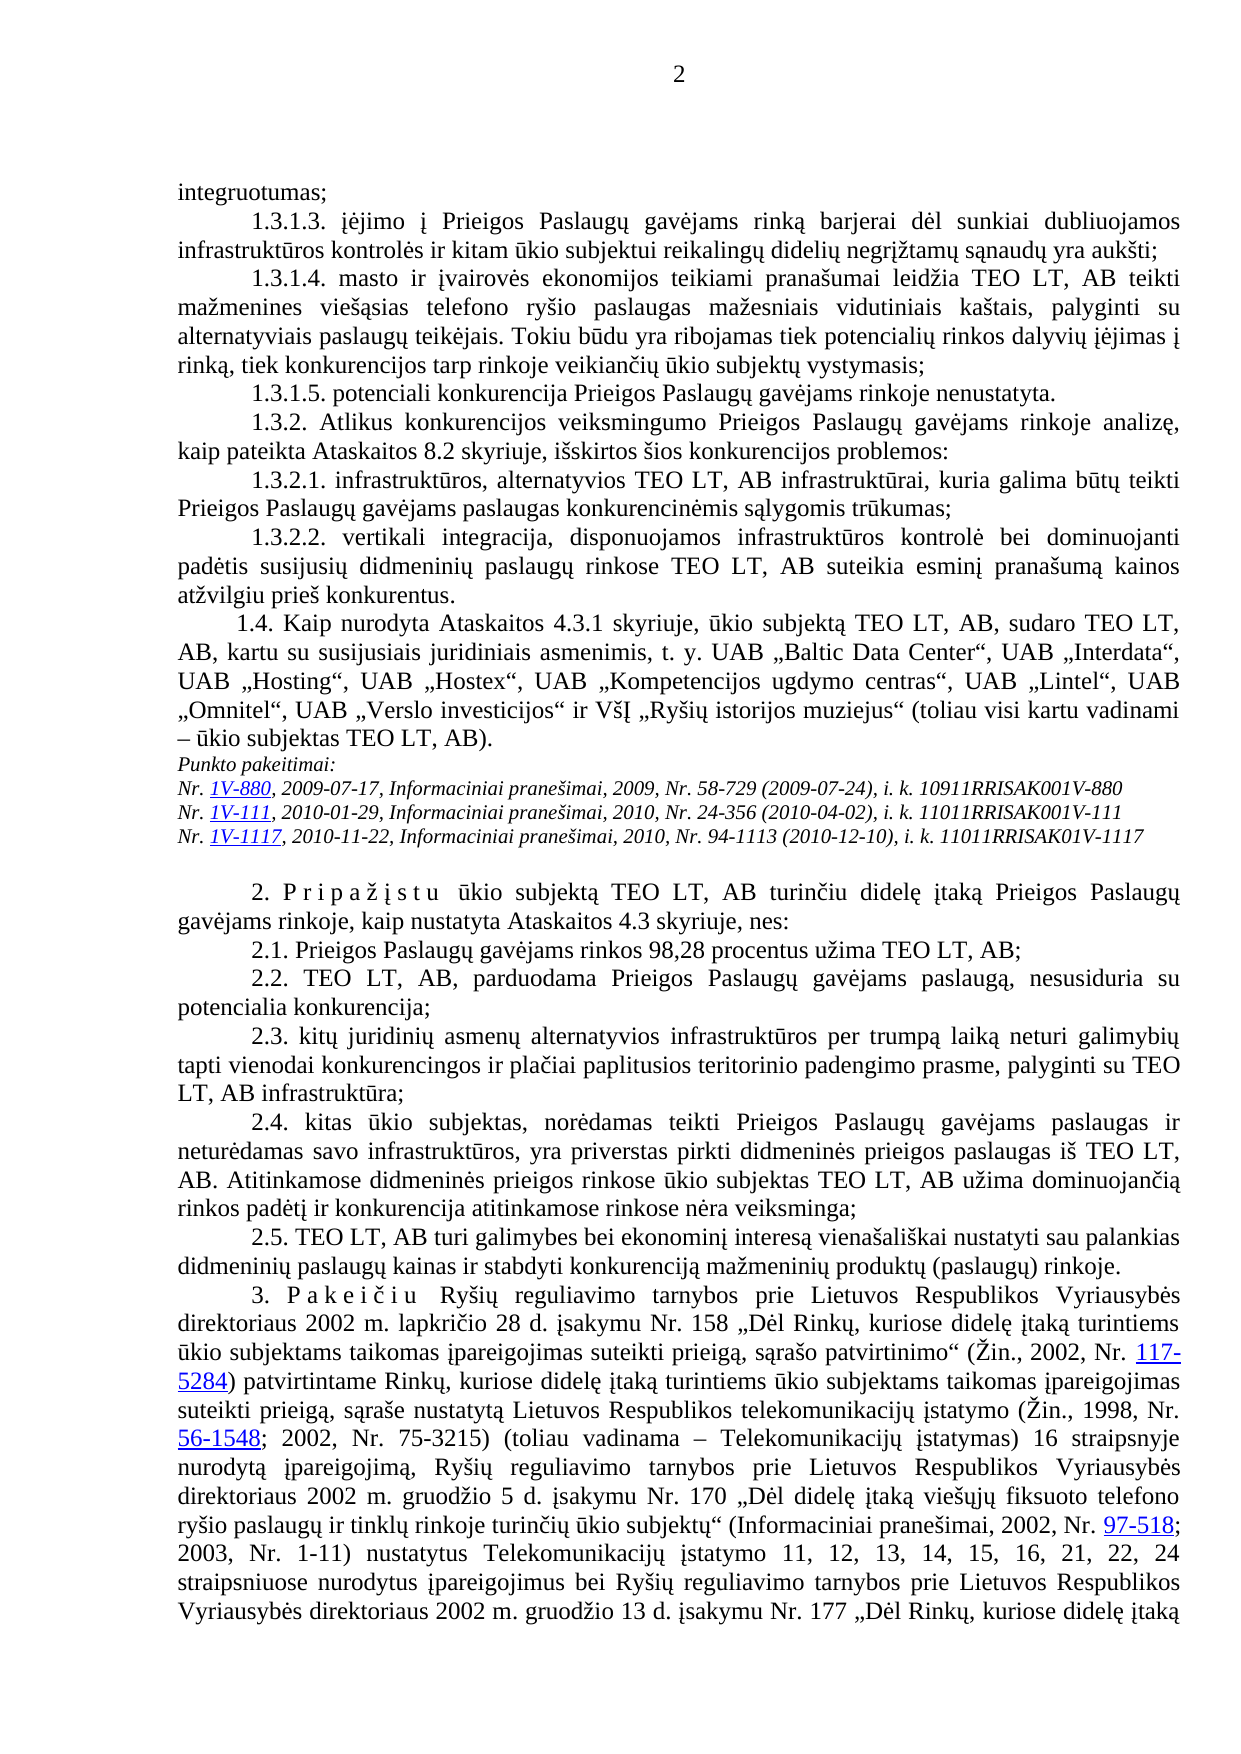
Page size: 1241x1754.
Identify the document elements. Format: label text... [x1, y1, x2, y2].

text 3. Pakeičiu Ryšių reguliavimo tarnybos prie Lietuvos Respublikos Vyriausybės direktoriaus 2002 m. lapkričio 28 d. įsakymu Nr. 158 „Dėl Rinkų, kuriose didelę įtaką turintiems ūkio subjektams taikomas įpareigojimas suteikti prieigą, sąrašo patvirtinimo“ (Žin., 2002, Nr. 117-5284) patvirtintame Rinkų, kuriose didelę įtaką turintiems ūkio subjektams taikomas įpareigojimas suteikti prieigą, sąraše nustatytą Lietuvos Respublikos telekomunikacijų įstatymo (Žin., 1998, Nr. 56-1548; 2002, Nr. 75-3215) (toliau vadinama – Telekomunikacijų įstatymas) 16 straipsnyje nurodytą įpareigojimą, Ryšių reguliavimo tarnybos prie Lietuvos Respublikos Vyriausybės direktoriaus 2002 m. gruodžio 5 d. įsakymu Nr. 170 „Dėl didelę įtaką viešųjų fiksuoto telefono ryšio paslaugų ir tinklų rinkoje turinčių ūkio subjektų“ (Informaciniai pranešimai, 2002, Nr. 97-518; 2003, Nr. 1-11) nustatytus Telekomunikacijų įstatymo 11, 12, 13, 14, 15, 16, 21, 22, 24 straipsniuose nurodytus įpareigojimus bei Ryšių reguliavimo tarnybos prie Lietuvos Respublikos Vyriausybės direktoriaus 2002 m. gruodžio 13 d. įsakymu Nr. 177 „Dėl Rinkų, kuriose didelę įtaką [177, 1280, 1181, 1625]
text 1.3.2.2. vertikali integracija, disponuojamos infrastruktūros kontrolė bei dominuojanti padėtis susijusių didmeninių paslaugų rinkose TEO LT, AB suteikia esminį pranašumą kainos atžvilgiu prieš konkurentus. [177, 522, 1181, 608]
text Punkto pakeitimai: [177, 752, 1181, 776]
text 2.1. Prieigos Paslaugų gavėjams rinkos 98,28 procentus užima TEO LT, AB; [177, 935, 1181, 963]
text Nr. 1V-1117, 2010-11-22, Informaciniai pranešimai, 2010, Nr. 94-1113 (2010-12-10), i. k. 11011RRISAK01V-1117 [177, 824, 1181, 848]
text 2. Pripažįstu ūkio subjektą TEO LT, AB turinčiu didelę įtaką Prieigos Paslaugų gavėjams rinkoje, kaip nustatyta Ataskaitos 4.3 skyriuje, nes: [177, 877, 1181, 935]
text Nr. 1V-111, 2010-01-29, Informaciniai pranešimai, 2010, Nr. 24-356 (2010-04-02), i. k. 11011RRISAK001V-111 [177, 800, 1181, 824]
text 2.4. kitas ūkio subjektas, norėdamas teikti Prieigos Paslaugų gavėjams paslaugas ir neturėdamas savo infrastruktūros, yra priverstas pirkti didmeninės prieigos paslaugas iš TEO LT, AB. Atitinkamose didmeninės prieigos rinkose ūkio subjektas TEO LT, AB užima dominuojančią rinkos padėtį ir konkurencija atitinkamose rinkose nėra veiksminga; [177, 1107, 1181, 1222]
text 1.3.1.4. masto ir įvairovės ekonomijos teikiami pranašumai leidžia TEO LT, AB teikti mažmenines viešąsias telefono ryšio paslaugas mažesniais vidutiniais kaštais, palyginti su alternatyviais paslaugų teikėjais. Tokiu būdu yra ribojamas tiek potencialių rinkos dalyvių įėjimas į rinką, tiek konkurencijos tarp rinkoje veikiančių ūkio subjektų vystymasis; [177, 263, 1181, 378]
text 1.3.1.5. potenciali konkurencija Prieigos Paslaugų gavėjams rinkoje nenustatyta. [177, 378, 1181, 407]
text 2.2. TEO LT, AB, parduodama Prieigos Paslaugų gavėjams paslaugą, nesusiduria su potencialia konkurencija; [177, 963, 1181, 1021]
text 2.3. kitų juridinių asmenų alternatyvios infrastruktūros per trumpą laiką neturi galimybių tapti vienodai konkurencingos ir plačiai paplitusios teritorinio padengimo prasme, palyginti su TEO LT, AB infrastruktūra; [177, 1021, 1181, 1107]
text Nr. 1V-880, 2009-07-17, Informaciniai pranešimai, 2009, Nr. 58-729 (2009-07-24), i. k. 10911RRISAK001V-880 [177, 776, 1181, 800]
text 1.3.2.1. infrastruktūros, alternatyvios TEO LT, AB infrastruktūrai, kuria galima būtų teikti Prieigos Paslaugų gavėjams paslaugas konkurencinėmis sąlygomis trūkumas; [177, 465, 1181, 522]
text 1.3.2. Atlikus konkurencijos veiksmingumo Prieigos Paslaugų gavėjams rinkoje analizę, kaip pateikta Ataskaitos 8.2 skyriuje, išskirtos šios konkurencijos problemos: [177, 407, 1181, 465]
text 1.3.1.3. įėjimo į Prieigos Paslaugų gavėjams rinką barjerai dėl sunkiai dubliuojamos infrastruktūros kontrolės ir kitam ūkio subjektui reikalingų didelių negrįžtamų sąnaudų yra aukšti; [177, 206, 1181, 263]
text 1.4. Kaip nurodyta Ataskaitos 4.3.1 skyriuje, ūkio subjektą TEO LT, AB, sudaro TEO LT, AB, kartu su susijusiais juridiniais asmenimis, t. y. UAB „Baltic Data Center“, UAB „Interdata“, UAB „Hosting“, UAB „Hostex“, UAB „Kompetencijos ugdymo centras“, UAB „Lintel“, UAB „Omnitel“, UAB „Verslo investicijos“ ir VšĮ „Ryšių istorijos muziejus“ (toliau visi kartu vadinami – ūkio subjektas TEO LT, AB). [177, 608, 1181, 752]
text integruotumas; [177, 177, 1181, 206]
text 2.5. TEO LT, AB turi galimybes bei ekonominį interesą vienašališkai nustatyti sau palankias didmeninių paslaugų kainas ir stabdyti konkurenciją mažmeninių produktų (paslaugų) rinkoje. [177, 1222, 1181, 1280]
